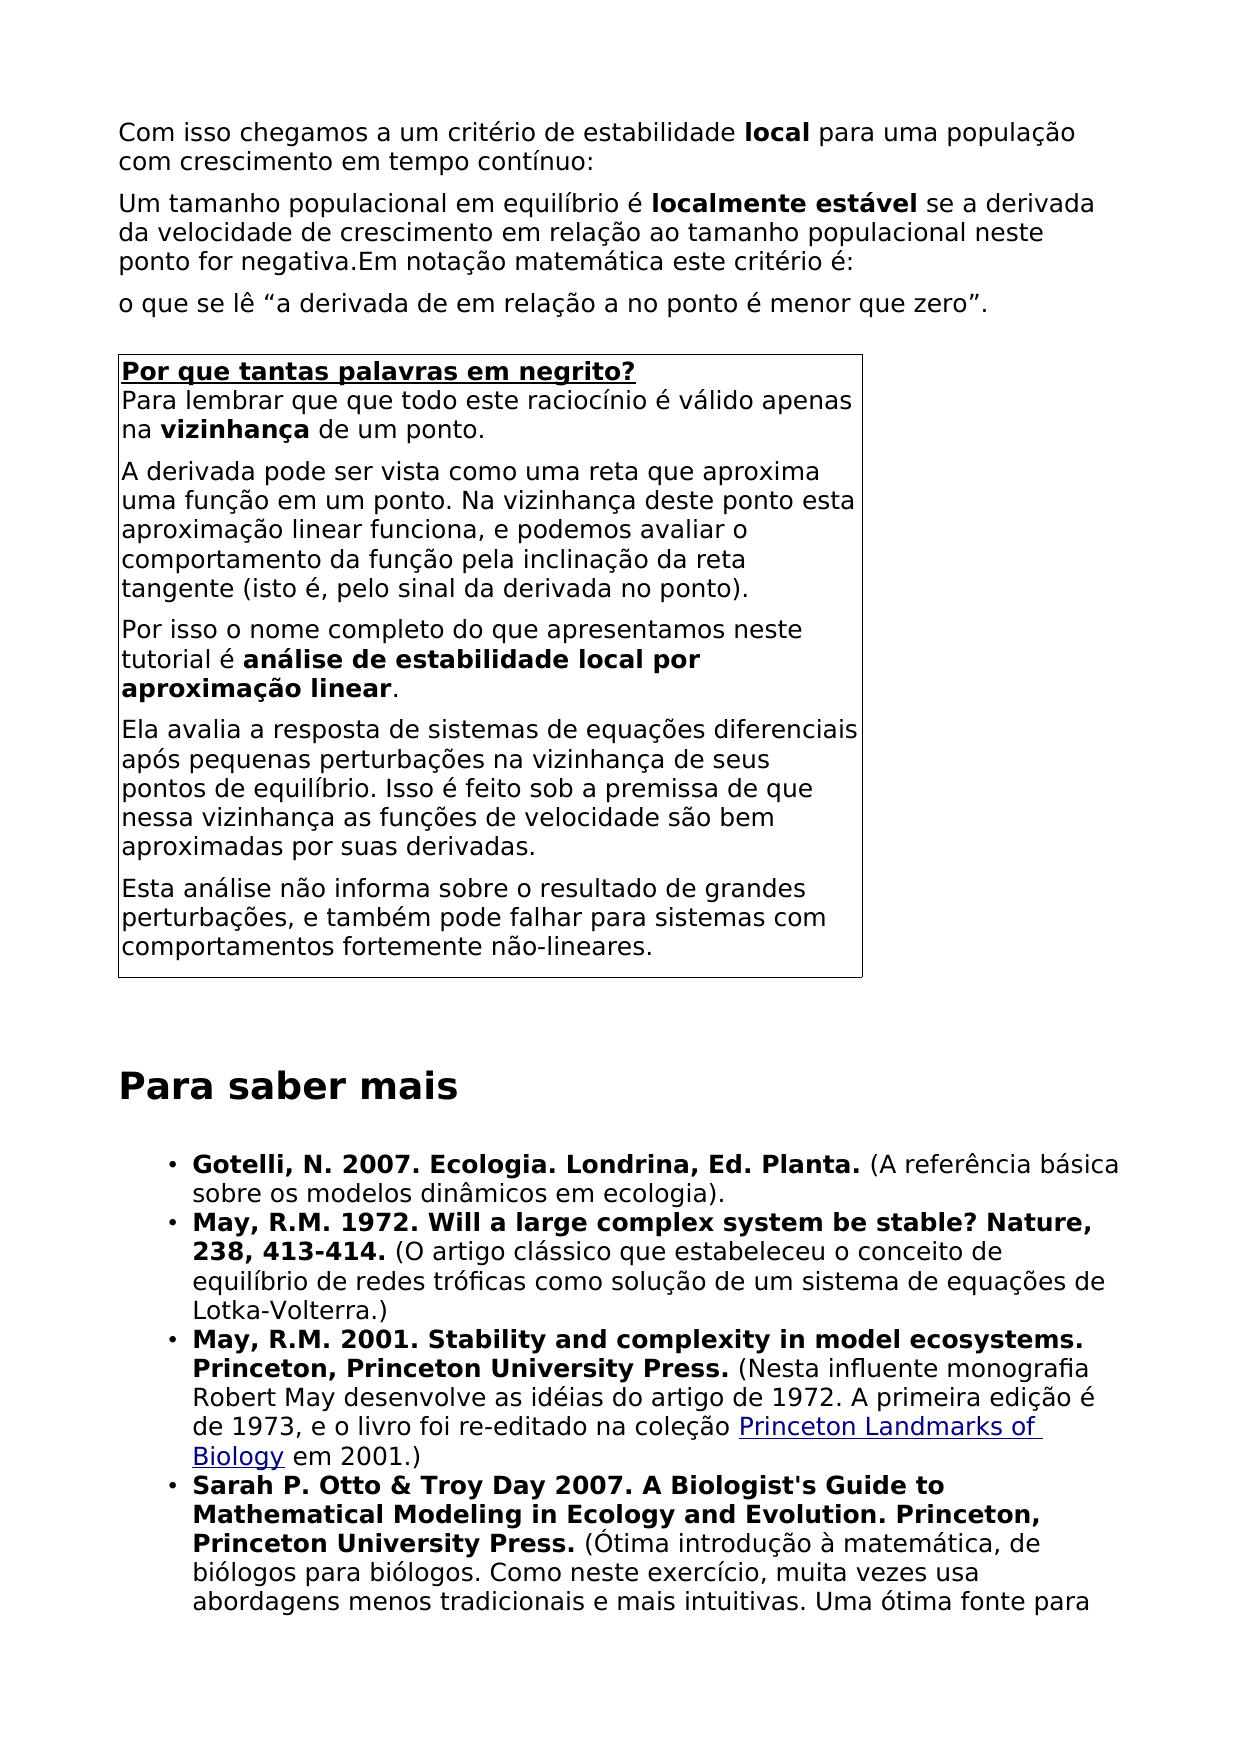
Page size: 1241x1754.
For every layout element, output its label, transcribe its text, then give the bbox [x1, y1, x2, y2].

list May, R.M. 1972. Will a large complex system be stable? Nature, 238, 413-414. (O artigo clássico que estabeleceu o conceito de equilíbrio de redes tróficas como solução de um sistema de equações de Lotka-Volterra.) [177, 1208, 1122, 1325]
list Sarah P. Otto & Troy Day 2007. A Biologist's Guide to Mathematical Modeling in Ecology and Evolution. Princeton, Princeton University Press. (Ótima introdução à matemática, de biólogos para biólogos. Como neste exercício, muita vezes usa abordagens menos tradicionais e mais intuitivas. Uma ótima fonte para [177, 1471, 1122, 1617]
text Com isso chegamos a um critério de estabilidade local para uma população com crescimento em tempo contínuo: [118, 118, 1122, 176]
text o que se lê “a derivada de em relação a no ponto é menor que zero”. [118, 289, 1122, 318]
table_header Por que tantas palavras em negrito? Para lembrar que que todo este raciocínio é válido apenas na vizinhança de um ponto. A derivada pode ser vista como uma reta que aproxima uma função em um ponto. Na vizinhança deste ponto esta aproximação linear funciona, e podemos avaliar o comportamento da função pela inclinação da reta tangente (isto é, pelo sinal da derivada no ponto). Por isso o nome completo do que apresentamos neste tutorial é análise de estabilidade local por aproximação linear. Ela avalia a resposta de sistemas de equações diferenciais após pequenas perturbações na vizinhança de seus pontos de equilíbrio. Isso é feito sob a premissa de que nessa vizinhança as funções de velocidade são bem aproximadas por suas derivadas. Esta análise não informa sobre o resultado de grandes perturbações, e também pode falhar para sistemas com comportamentos fortemente não-lineares. [119, 355, 862, 977]
text Um tamanho populacional em equilíbrio é localmente estável se a derivada da velocidade de crescimento em relação ao tamanho populacional neste ponto for negativa.Em notação matemática este critério é: [118, 189, 1122, 276]
subtitle Para saber mais [118, 1064, 1122, 1108]
list May, R.M. 2001. Stability and complexity in model ecosystems. Princeton, Princeton University Press. (Nesta influente monografia Robert May desenvolve as idéias do artigo de 1972. A primeira edição é de 1973, e o livro foi re-editado na coleção Princeton Landmarks of Biology em 2001.) [177, 1325, 1122, 1471]
list Gotelli, N. 2007. Ecologia. Londrina, Ed. Planta. (A referência básica sobre os modelos dinâmicos em ecologia). [177, 1150, 1122, 1208]
